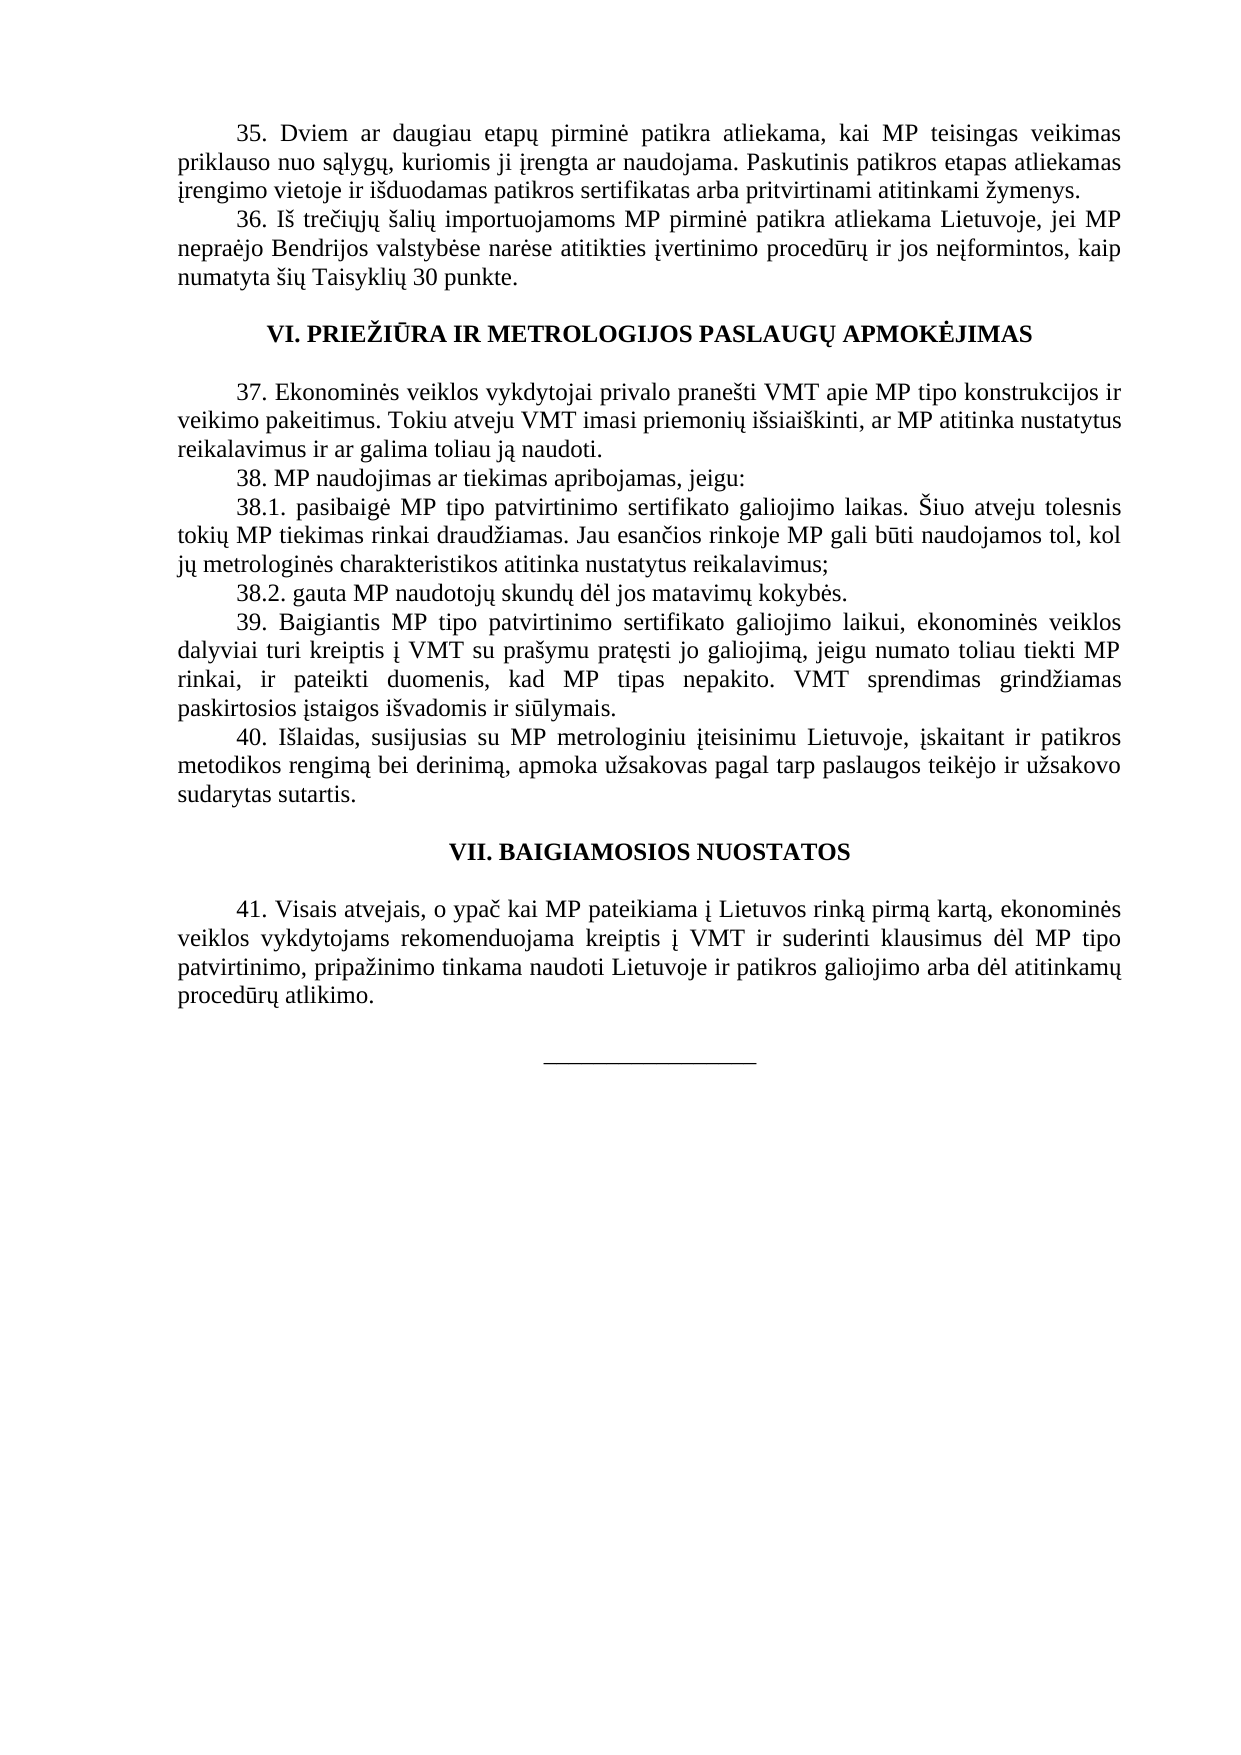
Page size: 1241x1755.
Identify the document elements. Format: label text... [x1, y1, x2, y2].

text 38. MP naudojimas ar tiekimas apribojamas, jeigu: [177, 463, 1122, 492]
text 36. Iš trečiųjų šalių importuojamoms MP pirminė patikra atliekama Lietuvoje, jei MP nepraėjo Bendrijos valstybėse narėse atitikties įvertinimo procedūrų ir jos neįformintos, kaip numatyta šių Taisyklių 30 punkte. [177, 204, 1122, 291]
text 40. Išlaidas, susijusias su MP metrologiniu įteisinimu Lietuvoje, įskaitant ir patikros metodikos rengimą bei derinimą, apmoka užsakovas pagal tarp paslaugos teikėjo ir užsakovo sudarytas sutartis. [177, 722, 1122, 808]
text 35. Dviem ar daugiau etapų pirminė patikra atliekama, kai MP teisingas veikimas priklauso nuo sąlygų, kuriomis ji įrengta ar naudojama. Paskutinis patikros etapas atliekamas įrengimo vietoje ir išduodamas patikros sertifikatas arba pritvirtinami atitinkami žymenys. [177, 118, 1122, 204]
text _________________ [177, 1038, 1122, 1067]
text 38.2. gauta MP naudotojų skundų dėl jos matavimų kokybės. [177, 578, 1122, 607]
text 39. Baigiantis MP tipo patvirtinimo sertifikato galiojimo laikui, ekonominės veiklos dalyviai turi kreiptis į VMT su prašymu pratęsti jo galiojimą, jeigu numato toliau tiekti MP rinkai, ir pateikti duomenis, kad MP tipas nepakito. VMT sprendimas grindžiamas paskirtosios įstaigos išvadomis ir siūlymais. [177, 607, 1122, 722]
text 41. Visais atvejais, o ypač kai MP pateikiama į Lietuvos rinką pirmą kartą, ekonominės veiklos vykdytojams rekomenduojama kreiptis į VMT ir suderinti klausimus dėl MP tipo patvirtinimo, pripažinimo tinkama naudoti Lietuvoje ir patikros galiojimo arba dėl atitinkamų procedūrų atlikimo. [177, 894, 1122, 1009]
text 37. Ekonominės veiklos vykdytojai privalo pranešti VMT apie MP tipo konstrukcijos ir veikimo pakeitimus. Tokiu atveju VMT imasi priemonių išsiaiškinti, ar MP atitinka nustatytus reikalavimus ir ar galima toliau ją naudoti. [177, 377, 1122, 463]
text 38.1. pasibaigė MP tipo patvirtinimo sertifikato galiojimo laikas. Šiuo atveju tolesnis tokių MP tiekimas rinkai draudžiamas. Jau esančios rinkoje MP gali būti naudojamos tol, kol jų metrologinės charakteristikos atitinka nustatytus reikalavimus; [177, 492, 1122, 578]
text VI. PRIEŽIŪRA IR METROLOGIJOS PASLAUGŲ APMOKĖJIMAS [177, 319, 1122, 348]
text VII. BAIGIAMOSIOS NUOSTATOS [177, 837, 1122, 866]
